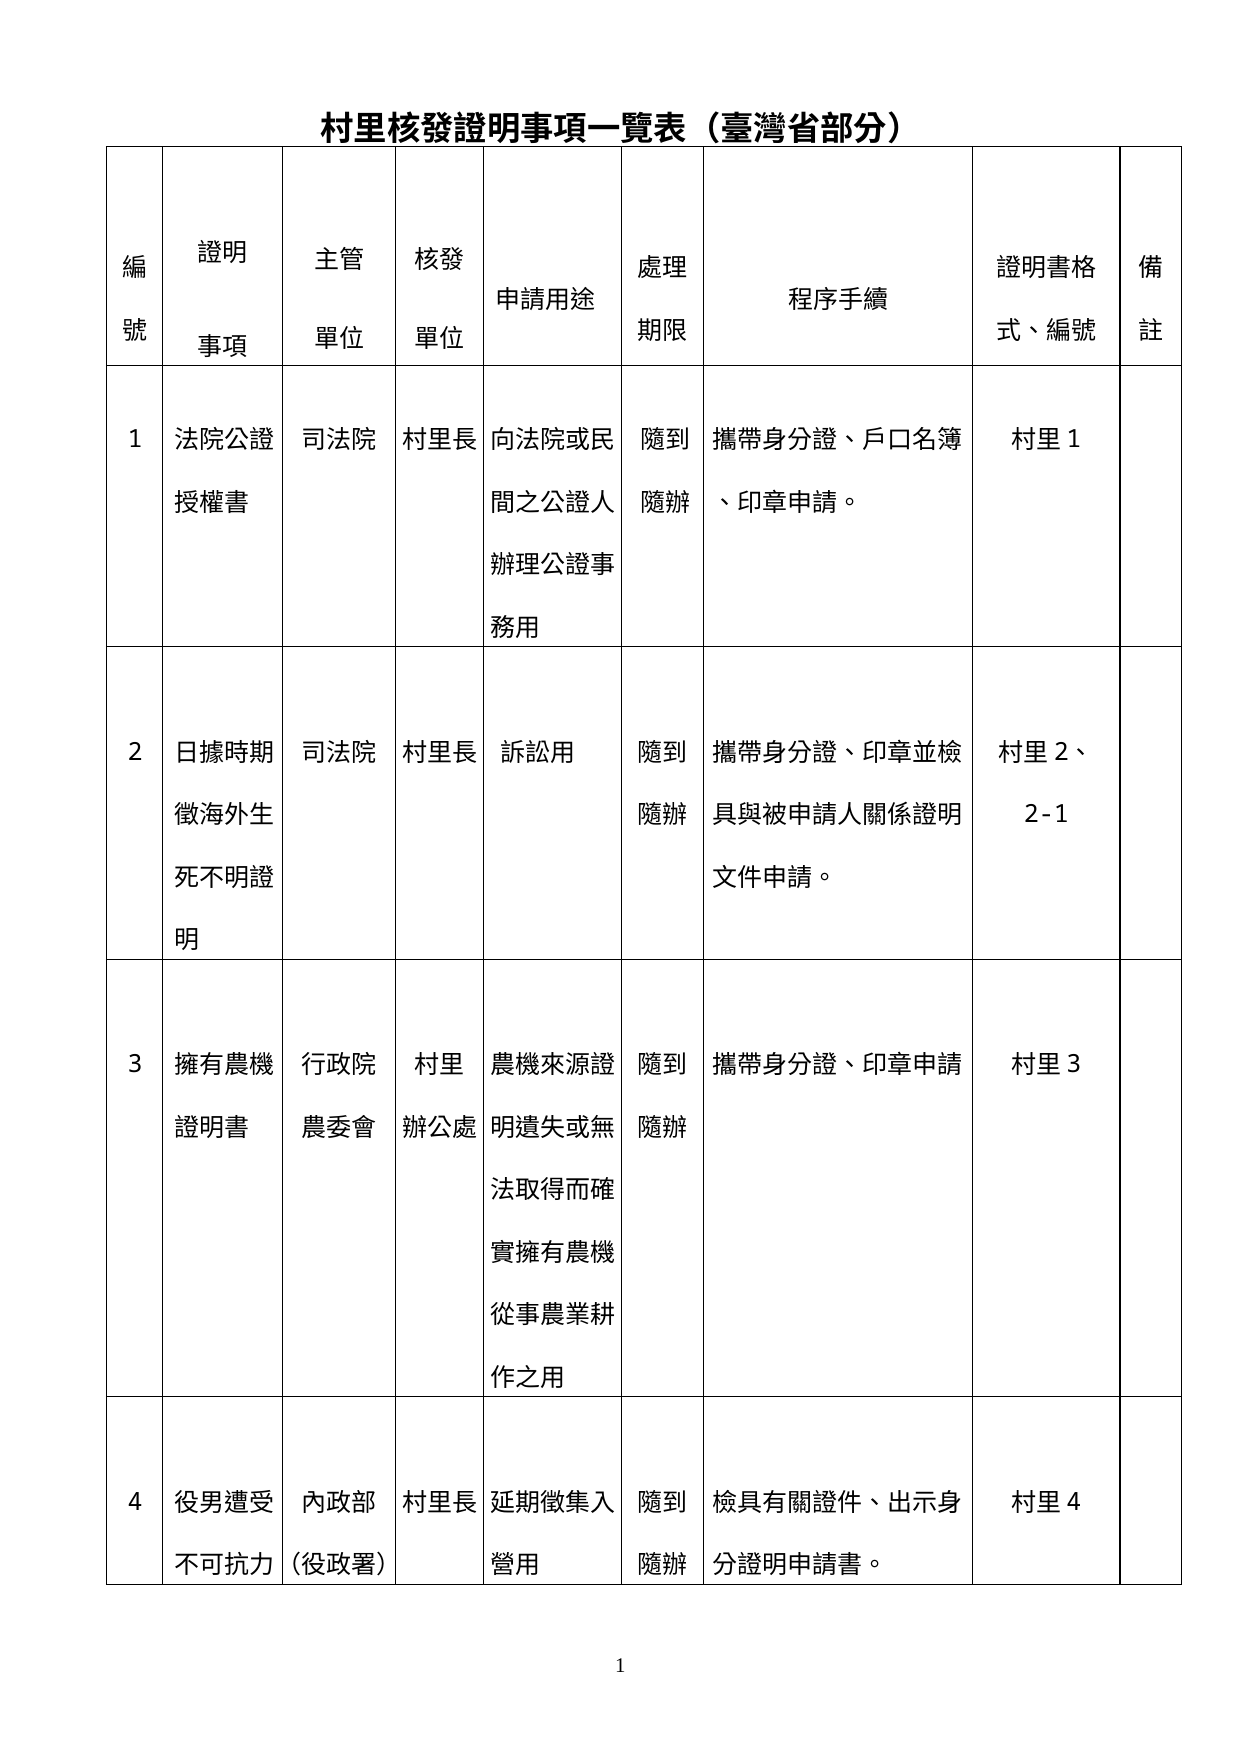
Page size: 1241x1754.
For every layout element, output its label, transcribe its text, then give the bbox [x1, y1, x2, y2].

table_cell 訴訟用 [484, 647, 621, 959]
table_cell 村里長 [396, 1397, 483, 1584]
table_header 申請用途 [484, 147, 621, 365]
table_cell 3 [107, 960, 162, 1396]
table_cell 2 [107, 647, 162, 959]
table_cell 攜帶身分證、印章申請 [704, 960, 972, 1396]
table_cell 隨到隨辦 [622, 1397, 703, 1584]
table_cell 攜帶身分證、戶口名簿 、印章申請。 [704, 366, 972, 646]
table_cell 隨到隨辦 [622, 366, 703, 646]
table_cell 內政部 （役政署） [283, 1397, 395, 1584]
table_cell 1 [107, 366, 162, 646]
table_cell 村里長 [396, 647, 483, 959]
table_cell 司法院 [283, 366, 395, 646]
table_header 證明書格式、編號 [973, 147, 1119, 365]
table_cell 農機來源證明遺失或無法取得而確實擁有農機從事農業耕作之用 [484, 960, 621, 1396]
table_cell 役男遭受不可抗力之災害非本人不能處理證明 [163, 1397, 282, 1584]
table_cell 村里4 [973, 1397, 1119, 1584]
table_cell 司法院 [283, 647, 395, 959]
text 村里核發證明事項一覽表（臺灣省部分） [106, 84, 1134, 146]
table_header 備註 [1121, 147, 1181, 365]
table_header 主管 單位 [283, 147, 395, 365]
table_cell [1121, 1397, 1181, 1584]
table_header 證明 事項 [163, 147, 282, 365]
table_cell 攜帶身分證、印章並檢具與被申請人關係證明文件申請。 [704, 647, 972, 959]
table_cell 檢具有關證件、出示身分證明申請書。 [704, 1397, 972, 1584]
table_cell 村里2、 2-1 [973, 647, 1119, 959]
table_cell 隨到隨辦 [622, 647, 703, 959]
table_cell 村里 辦公處 [396, 960, 483, 1396]
table_cell 法院公證授權書 [163, 366, 282, 646]
table_header 程序手續 [704, 147, 972, 365]
table_cell 日據時期徵海外生死不明證明 [163, 647, 282, 959]
table_cell [1121, 366, 1181, 646]
table_cell 村里3 [973, 960, 1119, 1396]
table_cell 4 [107, 1397, 162, 1584]
table_header 處理期限 [622, 147, 703, 365]
table_header 編號 [107, 147, 162, 365]
table_header 核發 單位 [396, 147, 483, 365]
table_cell [1121, 960, 1181, 1396]
table_cell 隨到隨辦 [622, 960, 703, 1396]
table_cell [1121, 647, 1181, 959]
table_cell 村里長 [396, 366, 483, 646]
table_cell 延期徵集入營用 [484, 1397, 621, 1584]
table_cell 擁有農機證明書 [163, 960, 282, 1396]
table_cell 向法院或民間之公證人辦理公證事務用 [484, 366, 621, 646]
table_cell 村里1 [973, 366, 1119, 646]
table_cell 行政院 農委會 [283, 960, 395, 1396]
